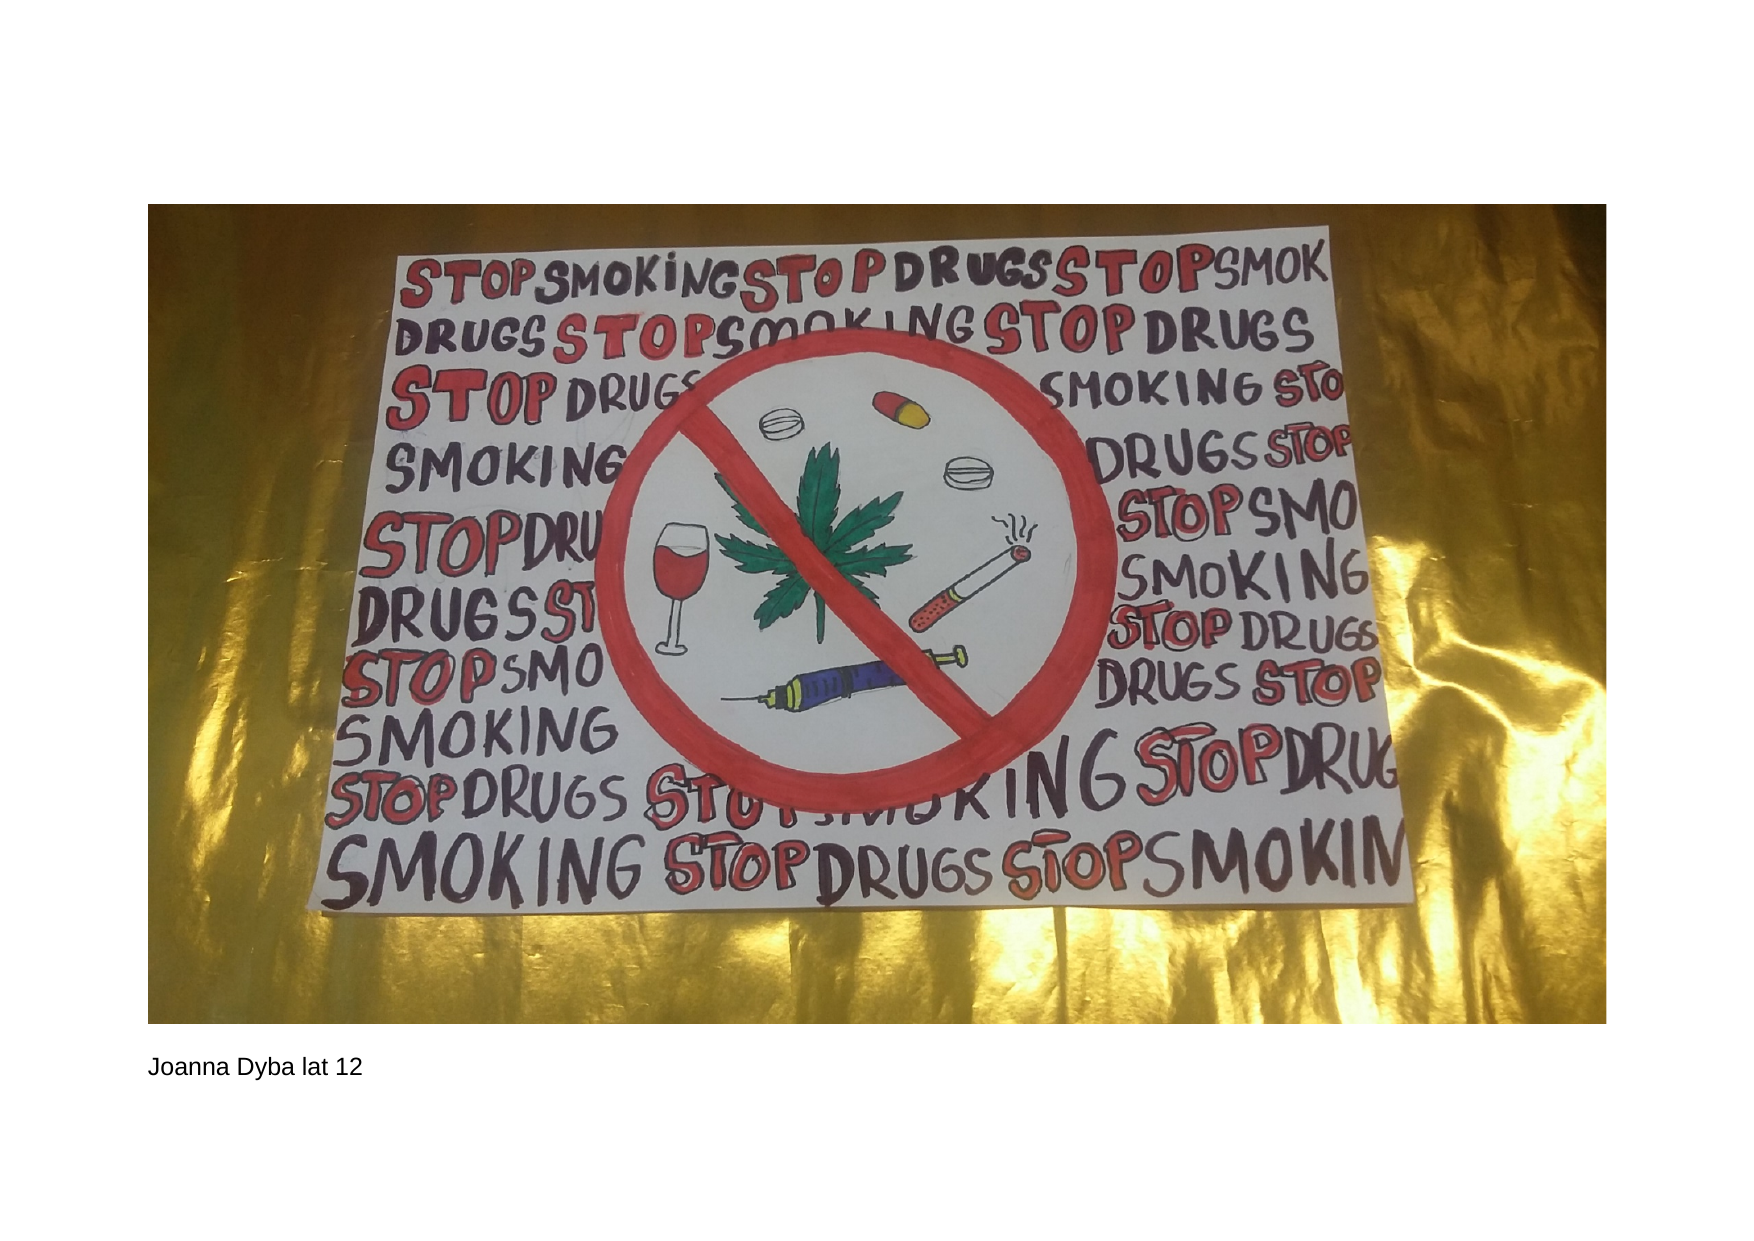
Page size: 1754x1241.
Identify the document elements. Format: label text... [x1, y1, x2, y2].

text Joanna Dyba lat 12 [148, 1052, 1606, 1081]
